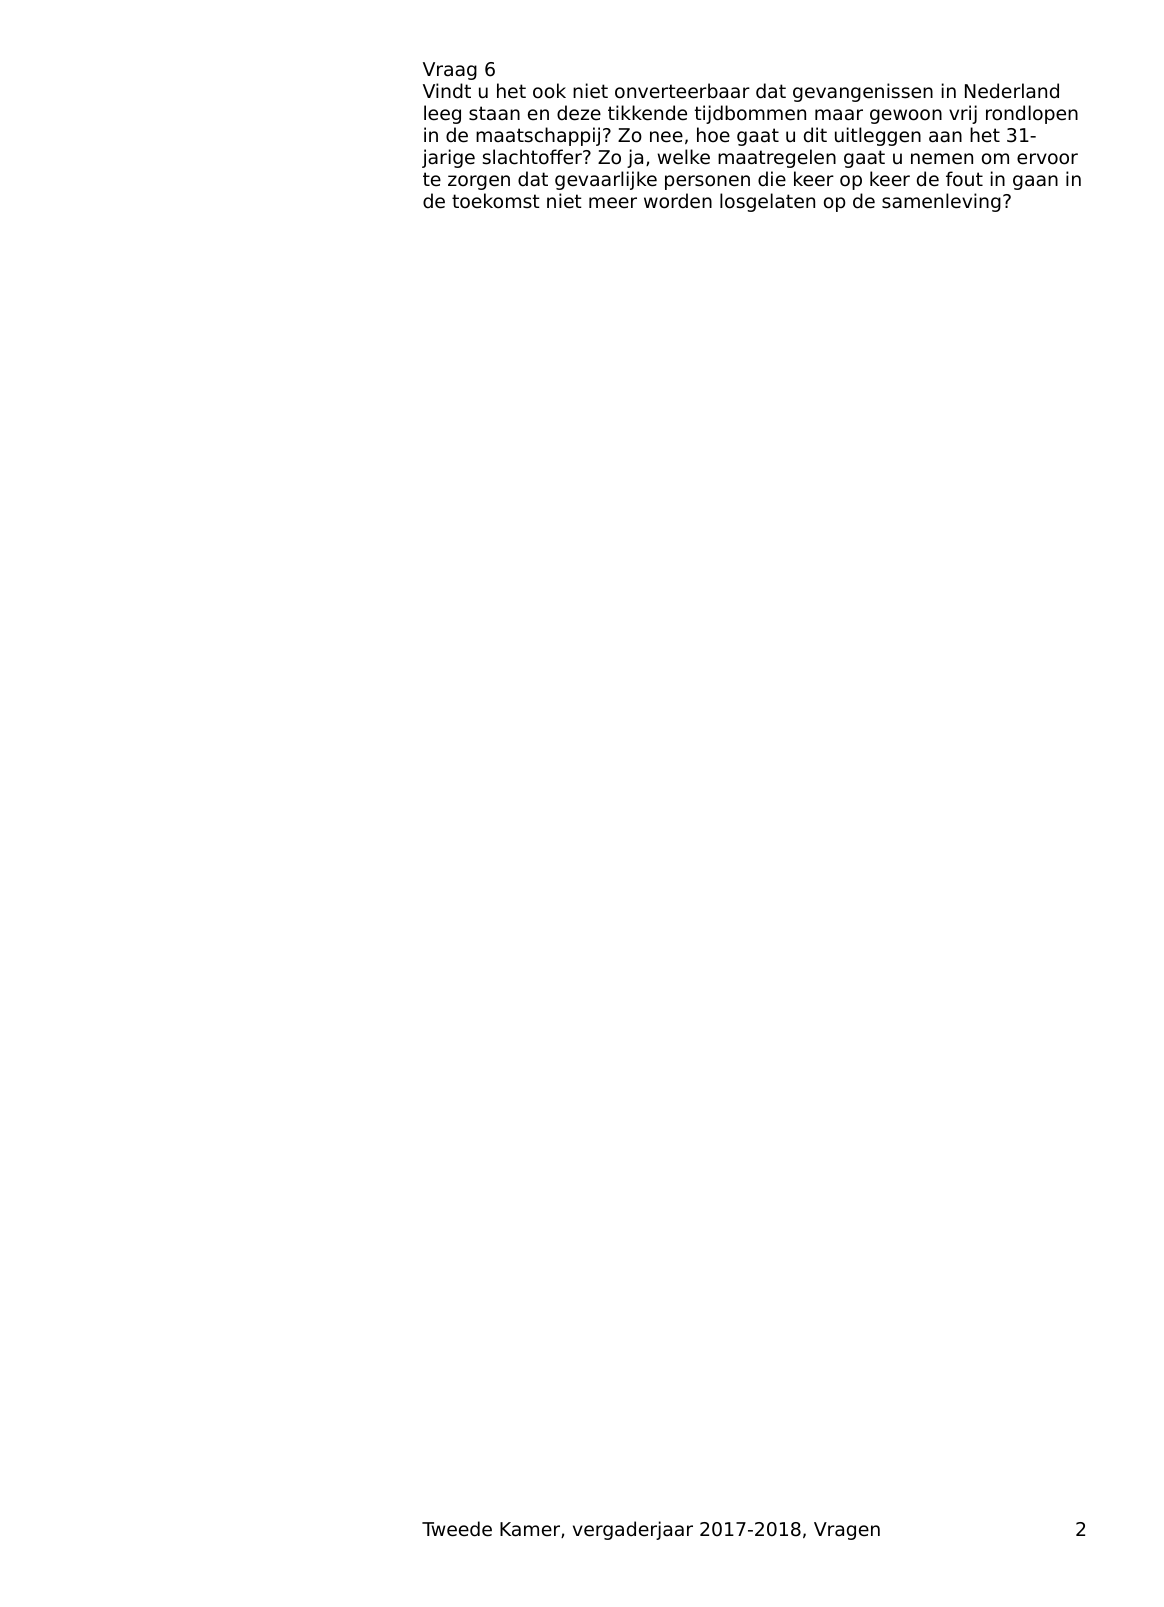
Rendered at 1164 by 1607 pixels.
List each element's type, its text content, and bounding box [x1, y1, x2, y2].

text Vraag 6 [422, 59, 1087, 81]
text Vindt u het ook niet onverteerbaar dat gevangenissen in Nederland leeg staan en deze tikkende tijdbommen maar gewoon vrij rondlopen in de maatschappij? Zo nee, hoe gaat u dit uitleggen aan het 31-jarige slachtoffer? Zo ja, welke maatregelen gaat u nemen om ervoor te zorgen dat gevaarlijke personen die keer op keer de fout in gaan in de toekomst niet meer worden losgelaten op de samenleving? [422, 81, 1087, 213]
